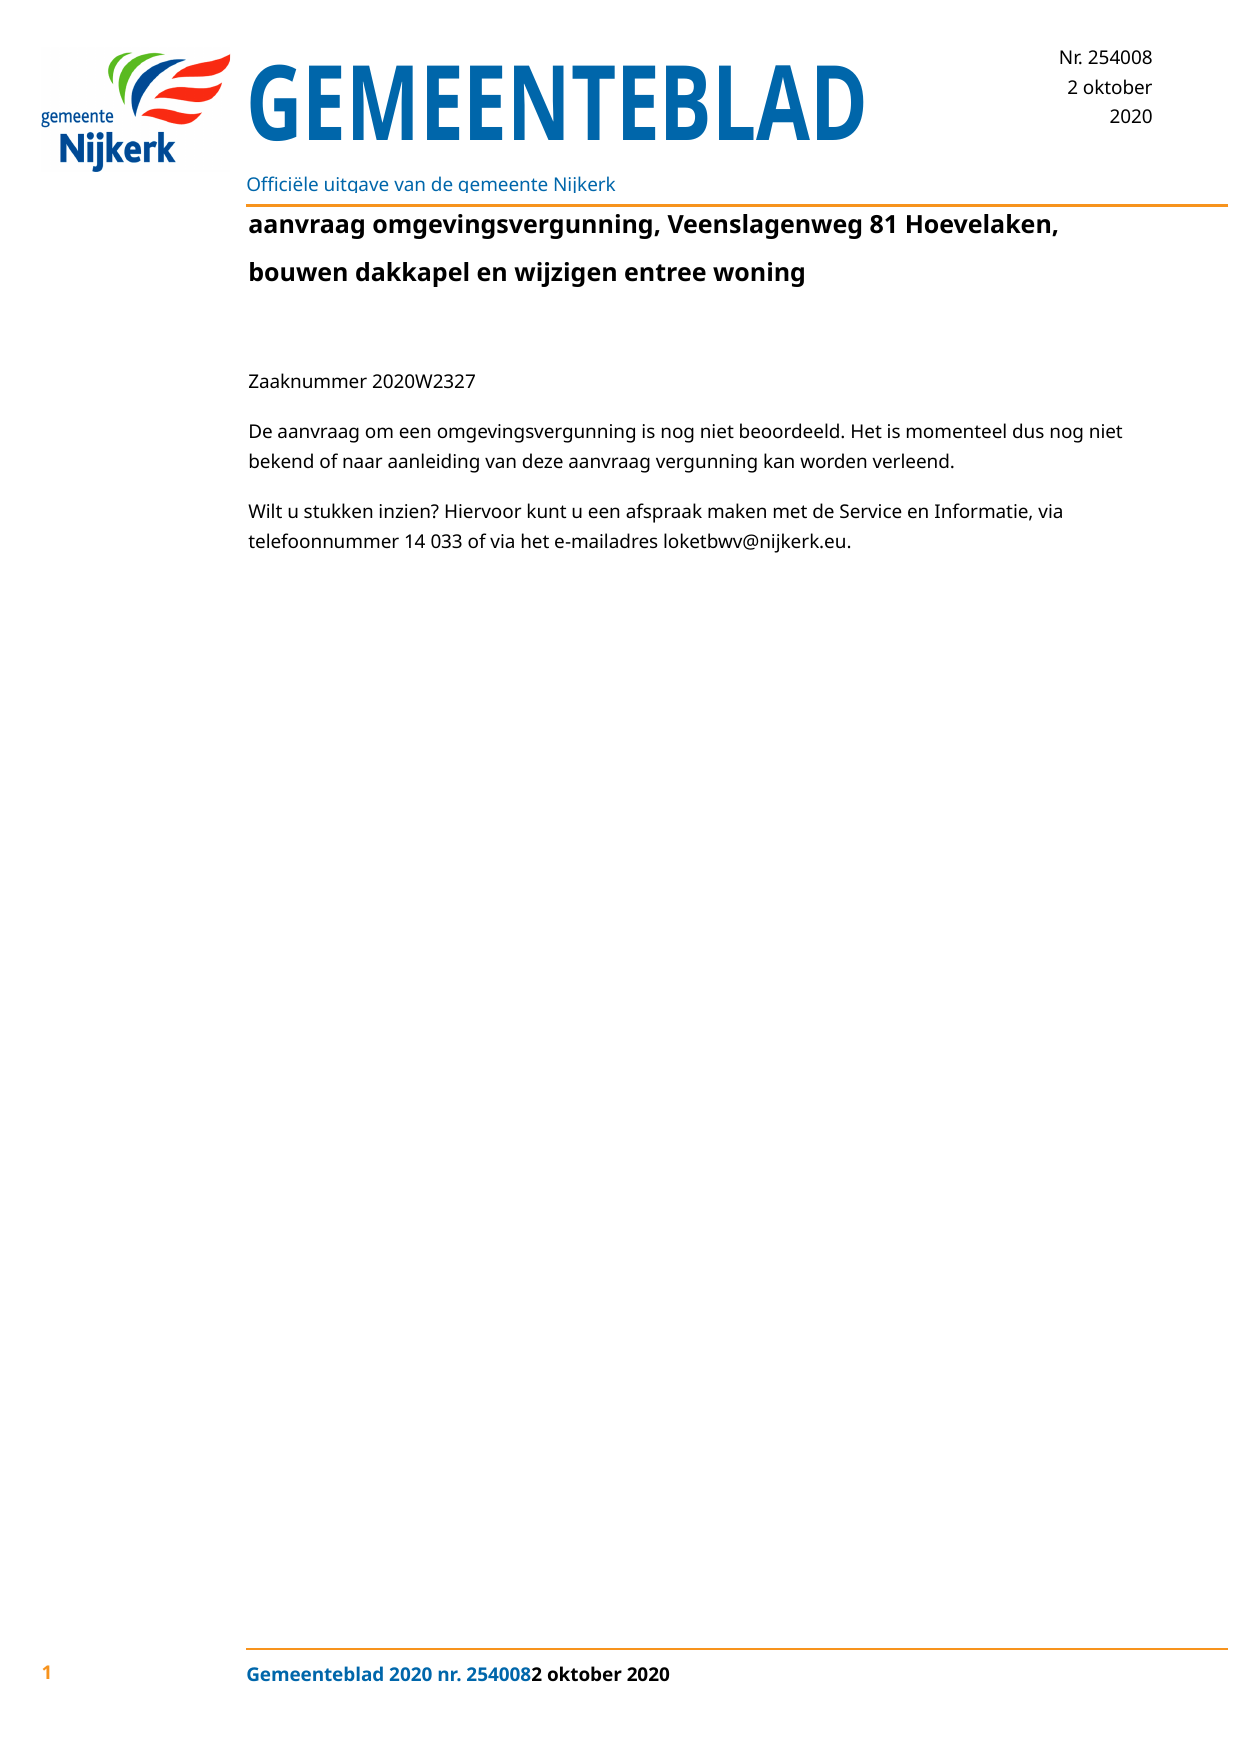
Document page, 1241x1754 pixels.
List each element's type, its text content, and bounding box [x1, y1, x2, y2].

picture [41, 47, 231, 172]
text aanvraag omgevingsvergunning, Veenslagenweg 81 Hoevelaken, bouwen dakkapel en wijzigen entree woning [248, 207, 1152, 288]
text De aanvraag om een omgevingsvergunning is nog niet beoordeeld. Het is momenteel dus nog niet bekend of naar aanleiding van deze aanvraag vergunning kan worden verleend. [248, 419, 1152, 474]
text Wilt u stukken inzien? Hiervoor kunt u een afspraak maken met de Service en Informatie, via telefoonnummer 14 033 of via het e-mailadres loketbwv@nijkerk.eu. [248, 499, 1152, 554]
text Zaaknummer 2020W2327 [248, 368, 1152, 394]
